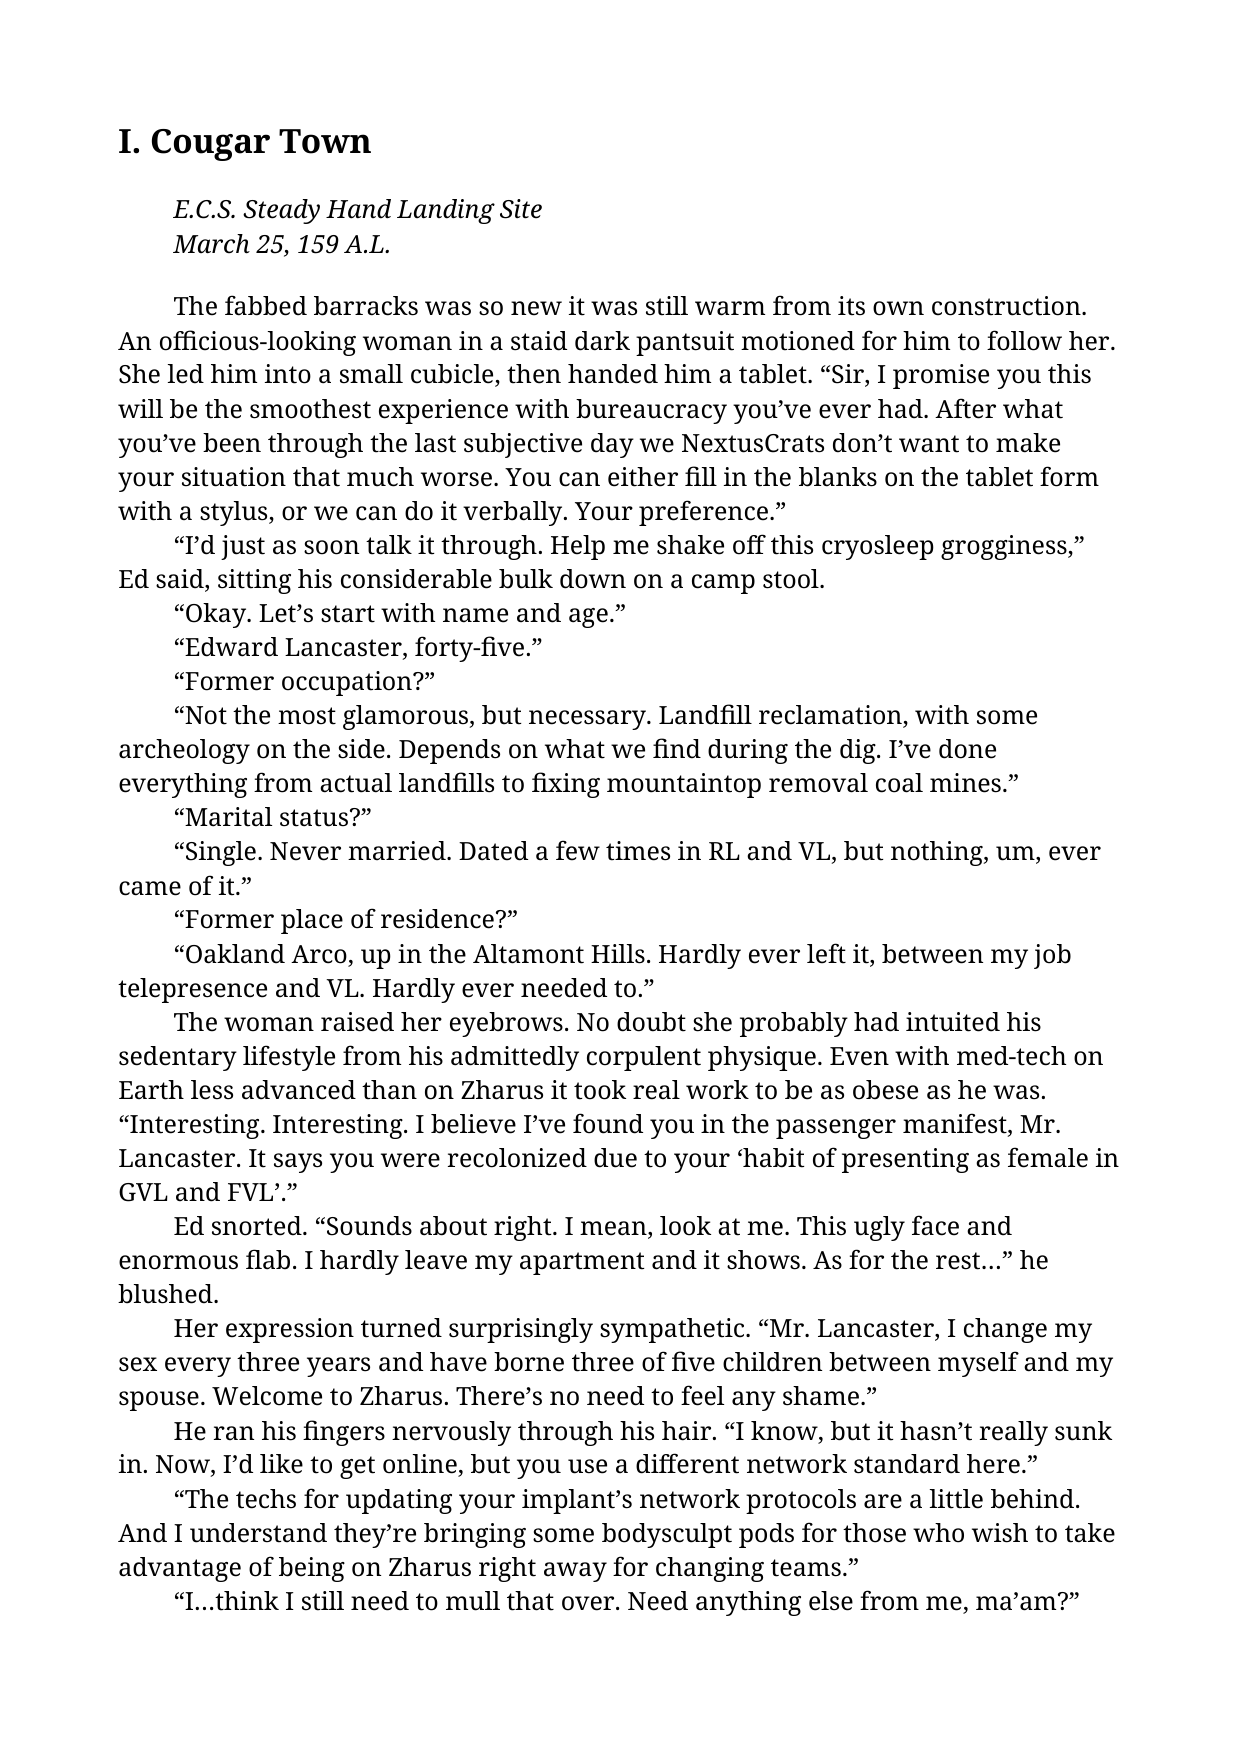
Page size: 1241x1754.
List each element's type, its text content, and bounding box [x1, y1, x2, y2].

text “I’d just as soon talk it through. Help me shake off this cryosleep grogginess,” Ed said, sitting his considerable bulk down on a camp stool. [118, 527, 1122, 596]
text Ed snorted. “Sounds about right. I mean, look at me. This ugly face and enormous flab. I hardly leave my apartment and it shows. As for the rest…” he blushed. [118, 1209, 1122, 1311]
text Her expression turned surprisingly sympathetic. “Mr. Lancaster, I change my sex every three years and have borne three of five children between myself and my spouse. Welcome to Zharus. There’s no need to feel any shame.” [118, 1311, 1122, 1413]
text “Marital status?” [118, 800, 1122, 834]
text “Edward Lancaster, forty-five.” [118, 630, 1122, 664]
text “Former place of residence?” [118, 902, 1122, 936]
text “Okay. Let’s start with name and age.” [118, 596, 1122, 630]
text “I…think I still need to mull that over. Need anything else from me, ma’am?” [118, 1583, 1122, 1617]
text The fabbed barracks was so new it was still warm from its own construction. An officious-looking woman in a staid dark pantsuit motioned for him to follow her. She led him into a small cubicle, then handed him a tablet. “Sir, I promise you this will be the smoothest experience with bureaucracy you’ve ever had. After what you’ve been through the last subjective day we NextusCrats don’t want to make your situation that much worse. You can either fill in the blanks on the tablet form with a stylus, or we can do it verbally. Your preference.” [118, 289, 1122, 527]
text The woman raised her eyebrows. No doubt she probably had intuited his sedentary lifestyle from his admittedly corpulent physique. Even with med-tech on Earth less advanced than on Zharus it took real work to be as obese as he was. “Interesting. Interesting. I believe I’ve found you in the passenger manifest, Mr. Lancaster. It says you were recolonized due to your ‘habit of presenting as female in GVL and FVL’.” [118, 1004, 1122, 1209]
text E.C.S. Steady Hand Landing Site [118, 192, 1122, 226]
text He ran his fingers nervously through his hair. “I know, but it hasn’t really sunk in. Now, I’d like to get online, but you use a different network standard here.” [118, 1413, 1122, 1481]
text “Not the most glamorous, but necessary. Landfill reclamation, with some archeology on the side. Depends on what we find during the dig. I’ve done everything from actual landfills to fixing mountaintop removal coal mines.” [118, 698, 1122, 800]
text “Former occupation?” [118, 664, 1122, 698]
text March 25, 159 A.L. [118, 226, 1122, 260]
text I. Cougar Town [118, 118, 1122, 163]
text “Oakland Arco, up in the Altamont Hills. Hardly ever left it, between my job telepresence and VL. Hardly ever needed to.” [118, 936, 1122, 1004]
text “Single. Never married. Dated a few times in RL and VL, but nothing, um, ever came of it.” [118, 834, 1122, 902]
text “The techs for updating your implant’s network protocols are a little behind. And I understand they’re bringing some bodysculpt pods for those who wish to take advantage of being on Zharus right away for changing teams.” [118, 1481, 1122, 1583]
